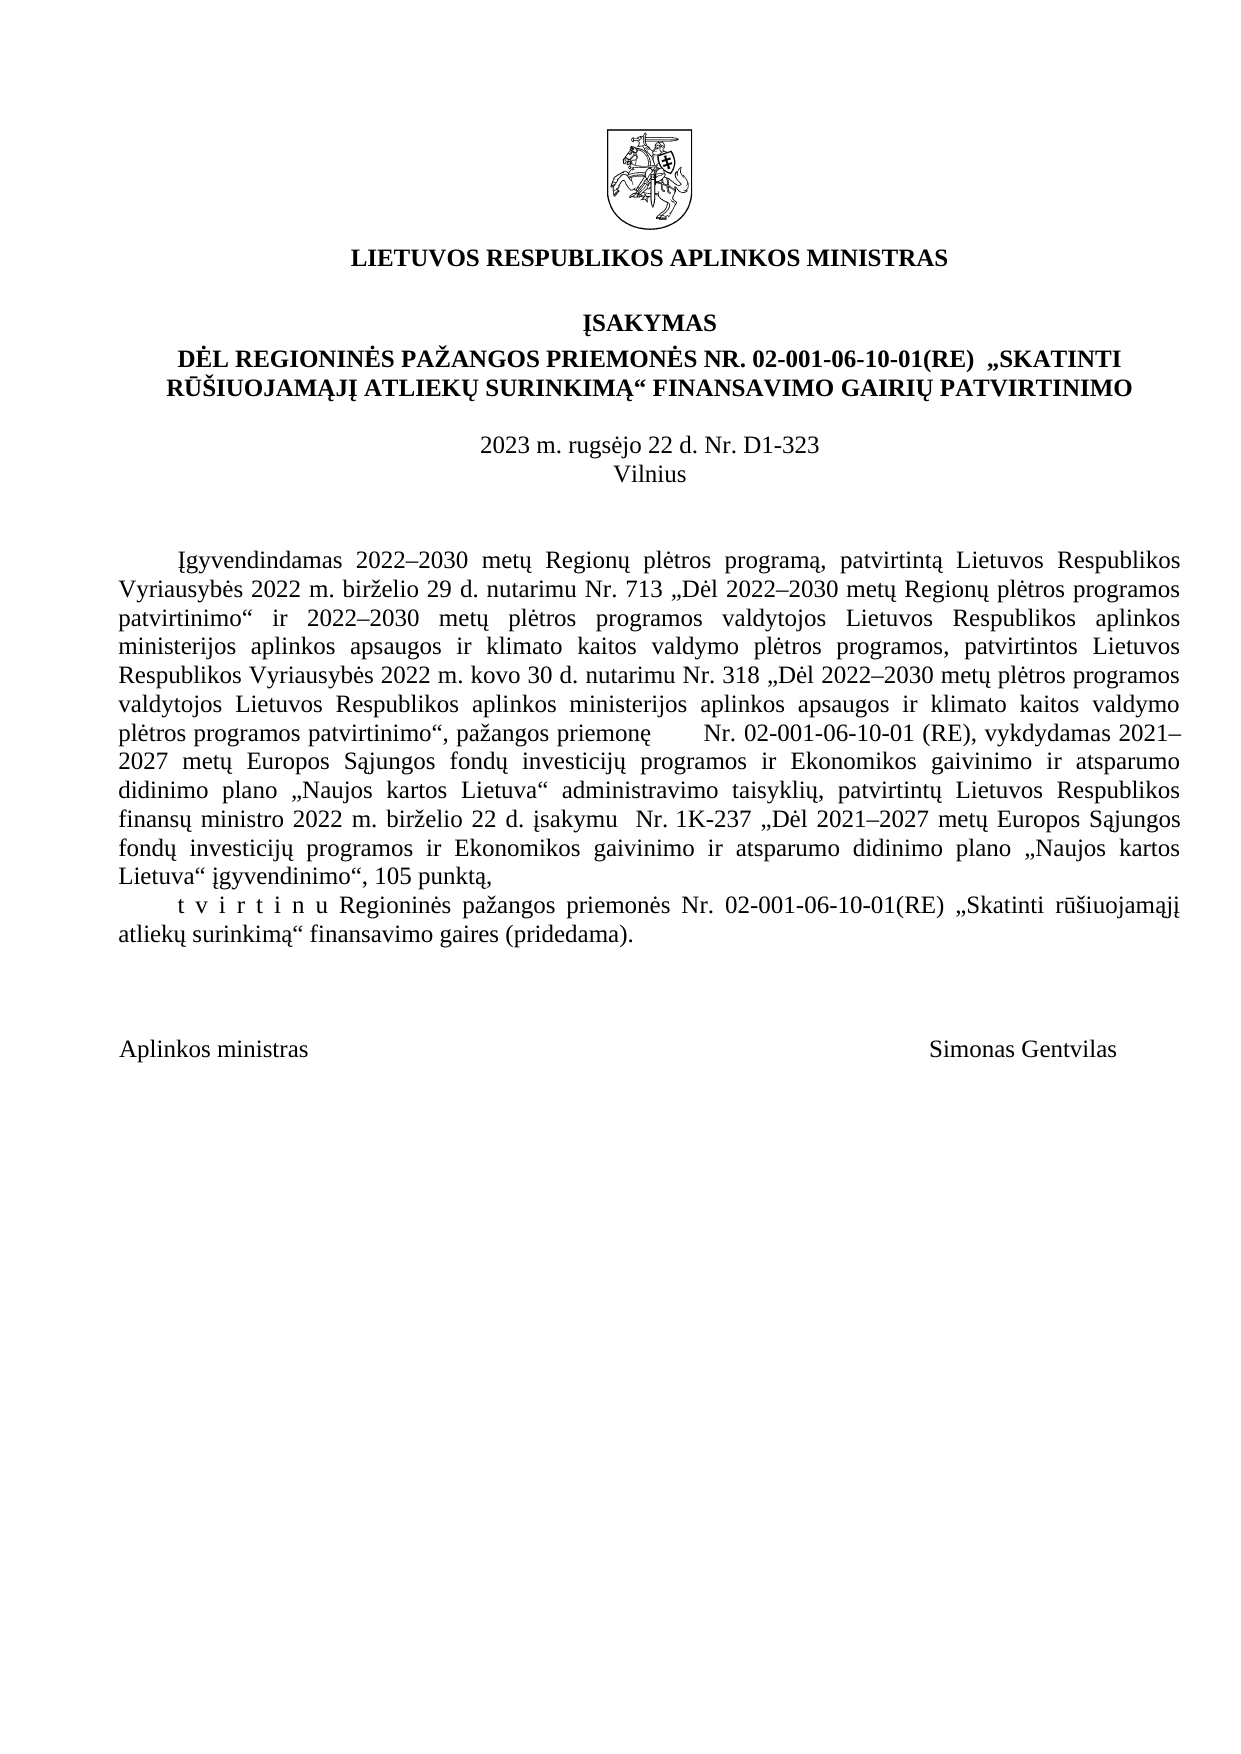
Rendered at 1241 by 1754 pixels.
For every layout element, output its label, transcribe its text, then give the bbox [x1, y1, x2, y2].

text Vilnius [118, 459, 1181, 488]
text t v i r t i n u Regioninės pažangos priemonės Nr. 02-001-06-10-01(RE) „Skatinti rūšiuojamąjį atliekų surinkimą“ finansavimo gaires (pridedama). [118, 890, 1181, 948]
text Aplinkos ministras Simonas Gentvilas [119, 1034, 1178, 1063]
text ĮSAKYMAS [118, 308, 1181, 337]
text LIETUVOS RESPUBLIKOS APLINKOS MINISTRAS [118, 243, 1181, 272]
text Įgyvendindamas 2022–2030 metų Regionų plėtros programą, patvirtintą Lietuvos Respublikos Vyriausybės 2022 m. birželio 29 d. nutarimu Nr. 713 „Dėl 2022–2030 metų Regionų plėtros programos patvirtinimo“ ir 2022–2030 metų plėtros programos valdytojos Lietuvos Respublikos aplinkos ministerijos aplinkos apsaugos ir klimato kaitos valdymo plėtros programos, patvirtintos Lietuvos Respublikos Vyriausybės 2022 m. kovo 30 d. nutarimu Nr. 318 „Dėl 2022–2030 metų plėtros programos valdytojos Lietuvos Respublikos aplinkos ministerijos aplinkos apsaugos ir klimato kaitos valdymo plėtros programos patvirtinimo“, pažangos priemonę Nr. 02-001-06-10-01 (RE), vykdydamas 2021–2027 metų Europos Sąjungos fondų investicijų programos ir Ekonomikos gaivinimo ir atsparumo didinimo plano „Naujos kartos Lietuva“ administravimo taisyklių, patvirtintų Lietuvos Respublikos finansų ministro 2022 m. birželio 22 d. įsakymu Nr. 1K-237 „Dėl 2021–2027 metų Europos Sąjungos fondų investicijų programos ir Ekonomikos gaivinimo ir atsparumo didinimo plano „Naujos kartos Lietuva“ įgyvendinimo“, 105 punktą, [118, 545, 1181, 890]
text 2023 m. rugsėjo 22 d. Nr. D1-323 [118, 430, 1181, 459]
text DĖL REGIONINĖS PAŽANGOS PRIEMONĖS NR. 02-001-06-10-01(RE) „SKATINTI RŪŠIUOJAMĄJĮ ATLIEKŲ SURINKIMĄ“ FINANSAVIMO GAIRIŲ PATVIRTINIMO [118, 344, 1181, 401]
